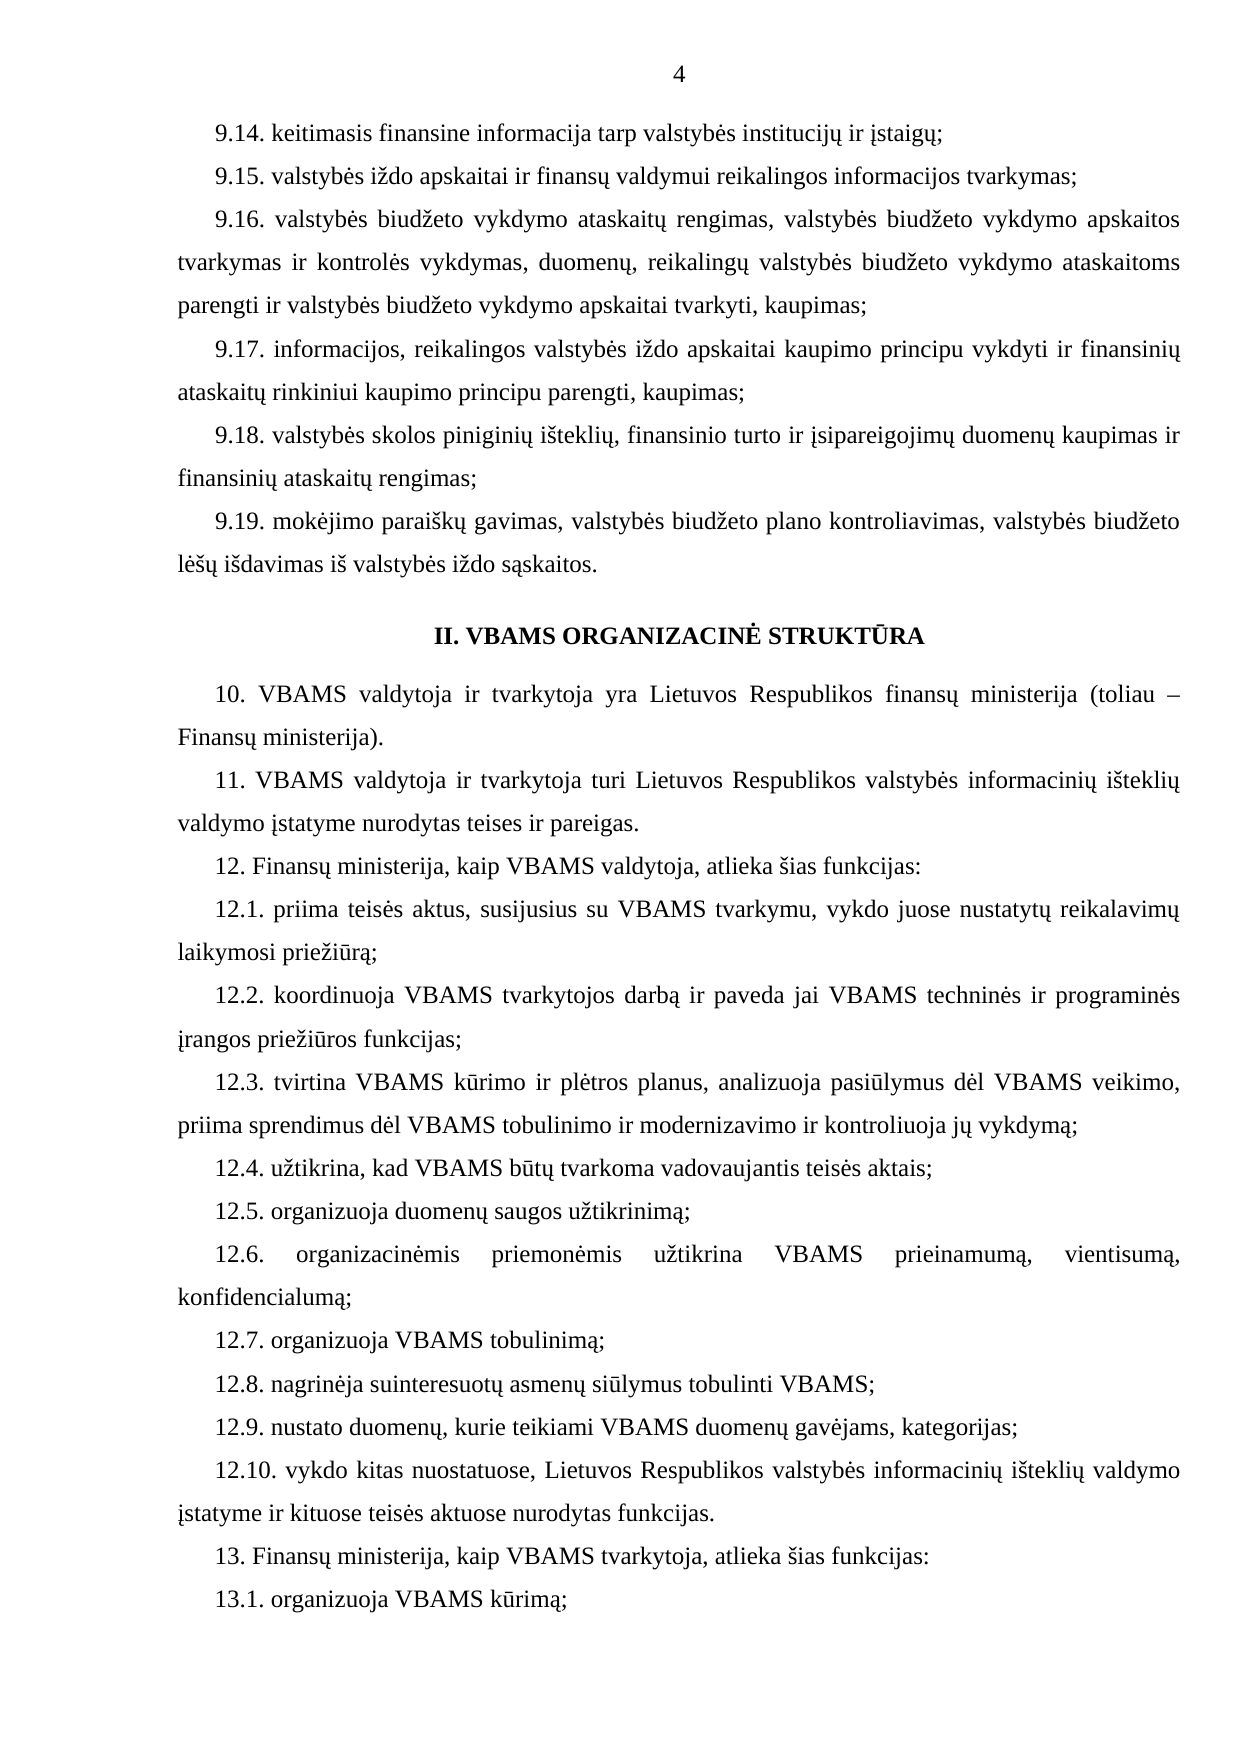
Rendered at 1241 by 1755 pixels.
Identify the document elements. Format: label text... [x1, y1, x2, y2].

text 12.4. užtikrina, kad VBAMS būtų tvarkoma vadovaujantis teisės aktais; [177, 1153, 1181, 1182]
text 9.18. valstybės skolos piniginių išteklių, finansinio turto ir įsipareigojimų duomenų kaupimas ir finansinių ataskaitų rengimas; [177, 420, 1181, 492]
text 13.1. organizuoja VBAMS kūrimą; [177, 1584, 1181, 1613]
text 9.16. valstybės biudžeto vykdymo ataskaitų rengimas, valstybės biudžeto vykdymo apskaitos tvarkymas ir kontrolės vykdymas, duomenų, reikalingų valstybės biudžeto vykdymo ataskaitoms parengti ir valstybės biudžeto vykdymo apskaitai tvarkyti, kaupimas; [177, 204, 1181, 319]
text 9.15. valstybės iždo apskaitai ir finansų valdymui reikalingos informacijos tvarkymas; [177, 161, 1181, 190]
text 9.19. mokėjimo paraiškų gavimas, valstybės biudžeto plano kontroliavimas, valstybės biudžeto lėšų išdavimas iš valstybės iždo sąskaitos. [177, 506, 1181, 578]
text II. VBAMS ORGANIZACINĖ STRUKTŪRA [177, 621, 1181, 650]
text 12.7. organizuoja VBAMS tobulinimą; [177, 1326, 1181, 1354]
text 12.5. organizuoja duomenų saugos užtikrinimą; [177, 1196, 1181, 1225]
text 12.8. nagrinėja suinteresuotų asmenų siūlymus tobulinti VBAMS; [177, 1369, 1181, 1397]
text 9.17. informacijos, reikalingos valstybės iždo apskaitai kaupimo principu vykdyti ir finansinių ataskaitų rinkiniui kaupimo principu parengti, kaupimas; [177, 334, 1181, 406]
text 12.3. tvirtina VBAMS kūrimo ir plėtros planus, analizuoja pasiūlymus dėl VBAMS veikimo, priima sprendimus dėl VBAMS tobulinimo ir modernizavimo ir kontroliuoja jų vykdymą; [177, 1067, 1181, 1139]
text 12.6. organizacinėmis priemonėmis užtikrina VBAMS prieinamumą, vientisumą, konfidencialumą; [177, 1239, 1181, 1311]
text 13. Finansų ministerija, kaip VBAMS tvarkytoja, atlieka šias funkcijas: [177, 1541, 1181, 1570]
text 12.2. koordinuoja VBAMS tvarkytojos darbą ir paveda jai VBAMS techninės ir programinės įrangos priežiūros funkcijas; [177, 981, 1181, 1052]
text 11. VBAMS valdytoja ir tvarkytoja turi Lietuvos Respublikos valstybės informacinių išteklių valdymo įstatyme nurodytas teises ir pareigas. [177, 765, 1181, 837]
text 10. VBAMS valdytoja ir tvarkytoja yra Lietuvos Respublikos finansų ministerija (toliau – Finansų ministerija). [177, 679, 1181, 751]
text 12.9. nustato duomenų, kurie teikiami VBAMS duomenų gavėjams, kategorijas; [177, 1412, 1181, 1441]
text 12.1. priima teisės aktus, susijusius su VBAMS tvarkymu, vykdo juose nustatytų reikalavimų laikymosi priežiūrą; [177, 894, 1181, 966]
text 12.10. vykdo kitas nuostatuose, Lietuvos Respublikos valstybės informacinių išteklių valdymo įstatyme ir kituose teisės aktuose nurodytas funkcijas. [177, 1455, 1181, 1527]
text 12. Finansų ministerija, kaip VBAMS valdytoja, atlieka šias funkcijas: [177, 851, 1181, 880]
text 9.14. keitimasis finansine informacija tarp valstybės institucijų ir įstaigų; [177, 118, 1181, 147]
